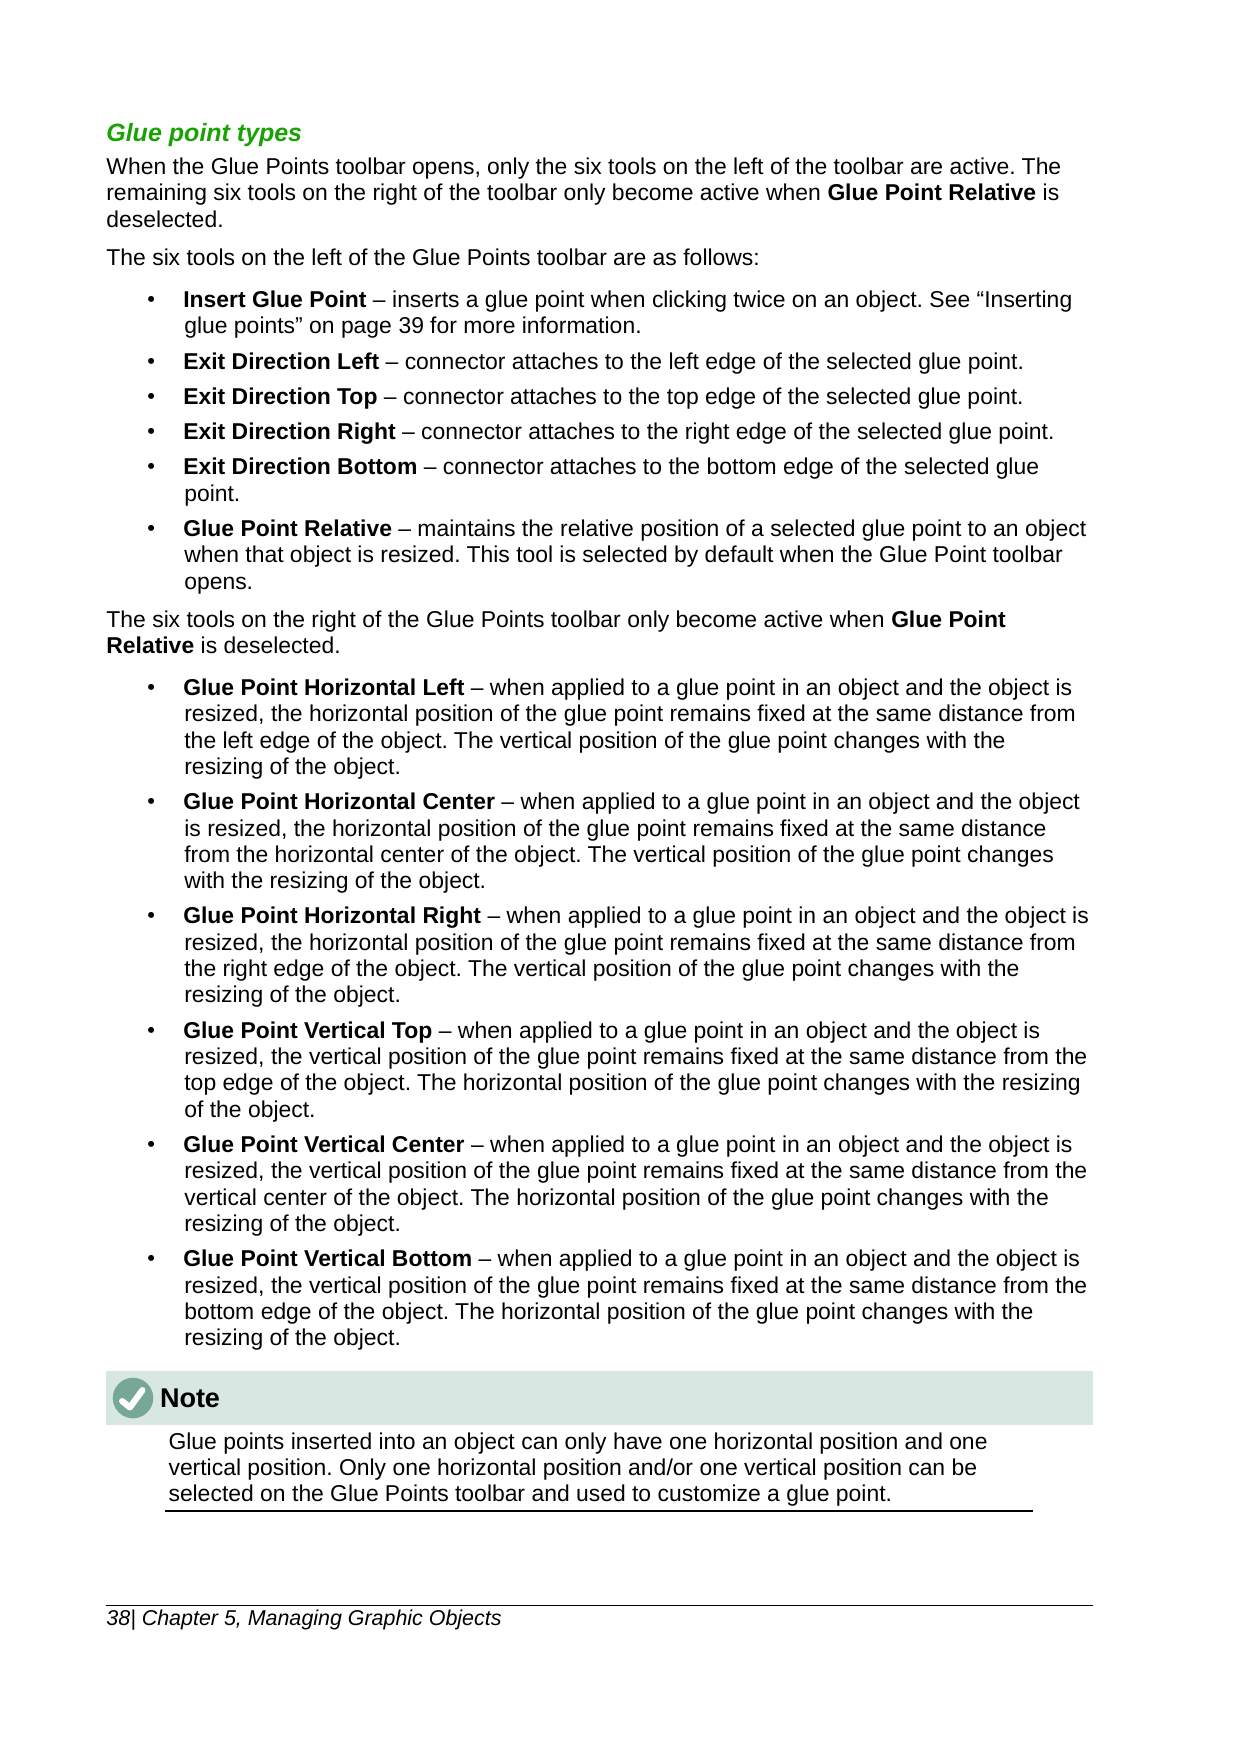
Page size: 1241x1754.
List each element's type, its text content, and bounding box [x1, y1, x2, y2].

list Glue Point Horizontal Center – when applied to a glue point in an object and the object is resized, the horizontal position of the glue point remains fixed at the same distance from the horizontal center of the object. The vertical position of the glue point changes with the resizing of the object. [144, 785, 1093, 893]
subtitle Note [106, 1371, 1093, 1425]
text When the Glue Points toolbar opens, only the six tools on the left of the toolbar are active. The remaining six tools on the right of the toolbar only become active when Glue Point Relative is deselected. [106, 153, 1093, 232]
list Glue Point Horizontal Left – when applied to a glue point in an object and the object is resized, the horizontal position of the glue point remains fixed at the same distance from the left edge of the object. The vertical position of the glue point changes with the resizing of the object. [144, 671, 1093, 779]
list Glue Point Vertical Top – when applied to a glue point in an object and the object is resized, the vertical position of the glue point remains fixed at the same distance from the top edge of the object. The horizontal position of the glue point changes with the resizing of the object. [144, 1014, 1093, 1122]
subtitle Glue point types [106, 118, 1093, 147]
list Insert Glue Point – inserts a glue point when clicking twice on an object. See “Inserting glue points” on page 39 for more information. [144, 283, 1093, 339]
text Glue points inserted into an object can only have one horizontal position and one vertical position. Only one horizontal position and/or one vertical position can be selected on the Glue Points toolbar and used to customize a glue point. [165, 1425, 1033, 1510]
list Glue Point Vertical Center – when applied to a glue point in an object and the object is resized, the vertical position of the glue point remains fixed at the same distance from the vertical center of the object. The horizontal position of the glue point changes with the resizing of the object. [144, 1128, 1093, 1236]
list Glue Point Horizontal Right – when applied to a glue point in an object and the object is resized, the horizontal position of the glue point remains fixed at the same distance from the right edge of the object. The vertical position of the glue point changes with the resizing of the object. [144, 899, 1093, 1008]
list Glue Point Vertical Bottom – when applied to a glue point in an object and the object is resized, the vertical position of the glue point remains fixed at the same distance from the bottom edge of the object. The horizontal position of the glue point changes with the resizing of the object. [144, 1242, 1093, 1353]
list Glue Point Relative – maintains the relative position of a selected glue point to an object when that object is resized. This tool is selected by default when the Glue Point toolbar opens. [144, 512, 1093, 597]
text The six tools on the right of the Glue Points toolbar only become active when Glue Point Relative is deselected. [106, 606, 1093, 658]
list Exit Direction Left – connector attaches to the left edge of the selected glue point. [144, 345, 1093, 374]
list Exit Direction Top – connector attaches to the top edge of the selected glue point. [144, 380, 1093, 409]
list Exit Direction Bottom – connector attaches to the bottom edge of the selected glue point. [144, 450, 1093, 506]
text The six tools on the left of the Glue Points toolbar are as follows: [106, 244, 1093, 271]
list Exit Direction Right – connector attaches to the right edge of the selected glue point. [144, 415, 1093, 444]
